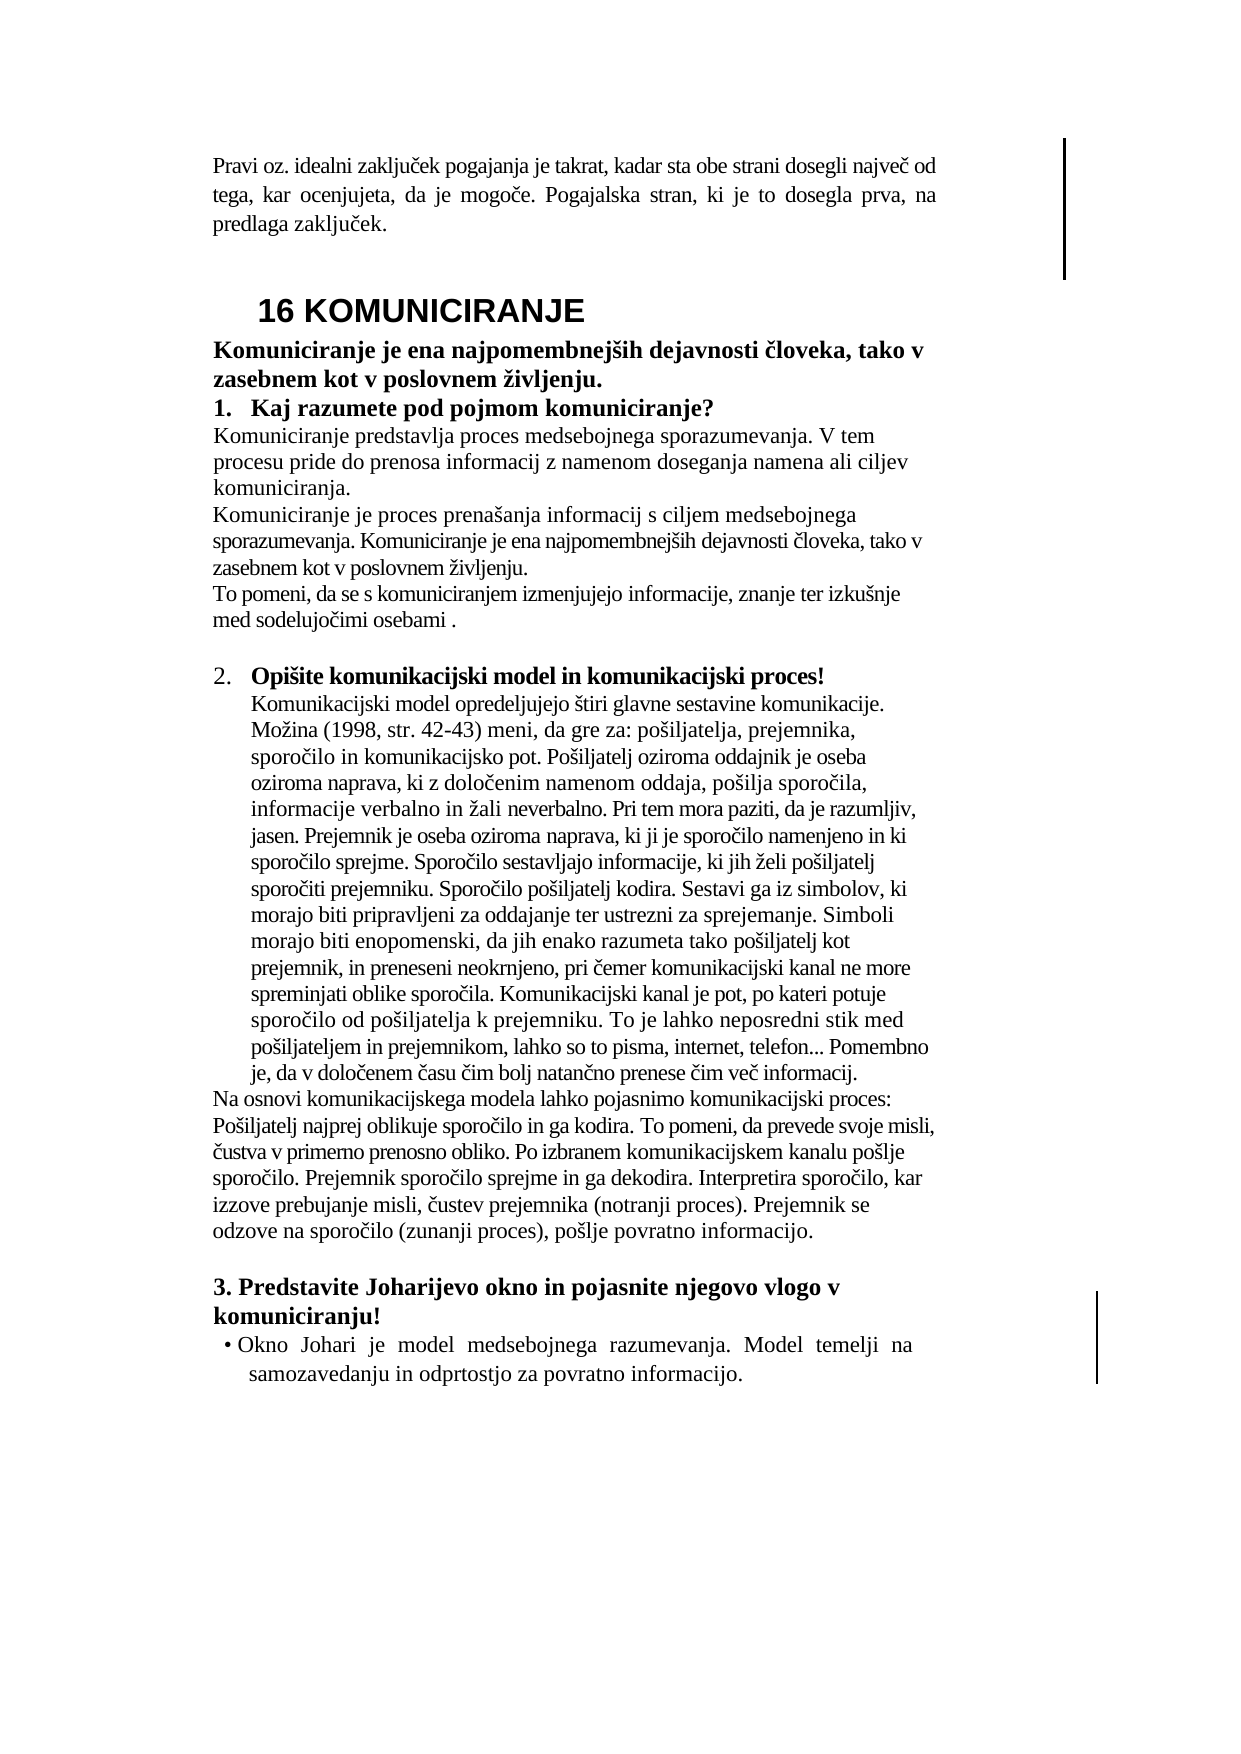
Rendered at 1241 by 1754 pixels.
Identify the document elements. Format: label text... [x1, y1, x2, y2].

table_cell [261, 1403, 265, 1415]
table_cell [234, 1415, 238, 1426]
table_cell [234, 1512, 238, 1535]
table_cell [238, 1573, 242, 1595]
table_cell [238, 1512, 242, 1535]
table_cell [234, 1607, 238, 1620]
text To pomeni, da se s komuniciranjem izmenjujejo informacije, znanje ter izkušnje med sodelujočimi osebami . [212, 580, 940, 633]
table_cell [234, 1463, 238, 1490]
table_cell [238, 1607, 242, 1620]
table_cell [213, 1620, 217, 1630]
table_cell [213, 1573, 217, 1595]
table_cell [238, 1490, 242, 1512]
table_cell [213, 1426, 238, 1463]
table_cell [238, 1463, 242, 1490]
table_cell [238, 1426, 265, 1463]
table_header [234, 1388, 238, 1403]
table_cell [234, 1630, 238, 1646]
table_cell [213, 1403, 217, 1415]
table_cell [261, 1415, 265, 1426]
table_cell [234, 1620, 238, 1630]
table_cell [234, 1595, 238, 1607]
table_cell [213, 1463, 217, 1490]
text Komuniciranje je proces prenašanja informacij s ciljem medsebojnega sporazumevanja. Komuniciranje je ena najpomembnejših dejavnosti človeka, tako v zasebnem kot v poslovnem življenju. [212, 501, 940, 580]
text Komuniciranje je ena najpomembnejših dejavnosti človeka, tako v zasebnem kot v poslovnem življenju. [213, 336, 940, 393]
table_cell [213, 1595, 217, 1607]
table_cell [261, 1630, 265, 1646]
table_header [238, 1388, 242, 1403]
text Komuniciranje predstavlja proces medsebojnega sporazumevanja. V tem procesu pride do prenosa informacij z namenom doseganja namena ali ciljev komuniciranja. [213, 422, 940, 501]
table_cell [238, 1595, 242, 1607]
table_cell [213, 1415, 217, 1426]
table_cell [234, 1490, 238, 1512]
table_cell [261, 1463, 265, 1490]
table_cell [238, 1535, 265, 1573]
list Kaj razumete pod pojmom komuniciranje? [213, 393, 940, 422]
text 3. Predstavite Joharijevo okno in pojasnite njegovo vlogo v komuniciranju! [213, 1272, 940, 1330]
subtitle 16 KOMUNICIRANJE [212, 291, 940, 329]
text Na osnovi komunikacijskega modela lahko pojasnimo komunikacijski proces: [212, 1085, 940, 1112]
table_cell [261, 1490, 265, 1512]
table_cell [238, 1630, 242, 1646]
list Okno Johari je model medsebojnega razumevanja. Model temelji na samozavedanju in odprtostjo za povratno informacijo. [223, 1330, 914, 1388]
table_cell [213, 1607, 217, 1620]
table_cell [238, 1620, 242, 1630]
table_cell [213, 1490, 217, 1512]
table_cell [261, 1595, 265, 1607]
table_cell [261, 1573, 265, 1595]
table_cell [213, 1512, 217, 1535]
text Pošiljatelj najprej oblikuje sporočilo in ga kodira. To pomeni, da prevede svoje misli, čustva v primerno prenosno obliko. Po izbranem komunikacijskem kanalu pošlje sporočilo. Prejemnik sporočilo sprejme in ga dekodira. Interpretira sporočilo, kar izzove prebujanje misli, čustev prejemnika (notranji proces). Prejemnik se odzove na sporočilo (zunanji proces), pošlje povratno informacijo. [212, 1112, 940, 1243]
text Pravi oz. idealni zaključek pogajanja je takrat, kadar sta obe strani dosegli največ od tega, kar ocenjujeta, da je mogoče. Pogajalska stran, ki je to dosegla prva, na predlaga zaključek. [212, 150, 937, 237]
table_cell [238, 1403, 242, 1415]
table_cell [261, 1620, 265, 1630]
table_cell [213, 1535, 238, 1573]
table_cell [238, 1415, 242, 1426]
table_header [261, 1388, 265, 1403]
table_header [213, 1388, 217, 1403]
table_cell [234, 1403, 238, 1415]
table_cell [213, 1630, 217, 1646]
table_cell [234, 1573, 238, 1595]
table_cell [261, 1607, 265, 1620]
list Opišite komunikacijski model in komunikacijski proces! Komunikacijski model opredeljujejo štiri glavne sestavine komunikacije. Možina (1998, str. 42-43) meni, da gre za: pošiljatelja, prejemnika, sporočilo in komunikacijsko pot. Pošiljatelj oziroma oddajnik je oseba oziroma naprava, ki z določenim namenom oddaja, pošilja sporočila, informacije verbalno in žali neverbalno. Pri tem mora paziti, da je razumljiv, jasen. Prejemnik je oseba oziroma naprava, ki ji je sporočilo namenjeno in ki sporočilo sprejme. Sporočilo sestavljajo informacije, ki jih želi pošiljatelj sporočiti prejemniku. Sporočilo pošiljatelj kodira. Sestavi ga iz simbolov, ki morajo biti pripravljeni za oddajanje ter ustrezni za sprejemanje. Simboli morajo biti enopomenski, da jih enako razumeta tako pošiljatelj kot prejemnik, in preneseni neokrnjeno, pri čemer komunikacijski kanal ne more spreminjati oblike sporočila. Komunikacijski kanal je pot, po kateri potuje sporočilo od pošiljatelja k prejemniku. To je lahko neposredni stik med pošiljateljem in prejemnikom, lahko so to pisma, internet, telefon... Pomembno je, da v določenem času čim bolj natančno prenese čim več informacij. [213, 661, 940, 1085]
table_cell [261, 1512, 265, 1535]
